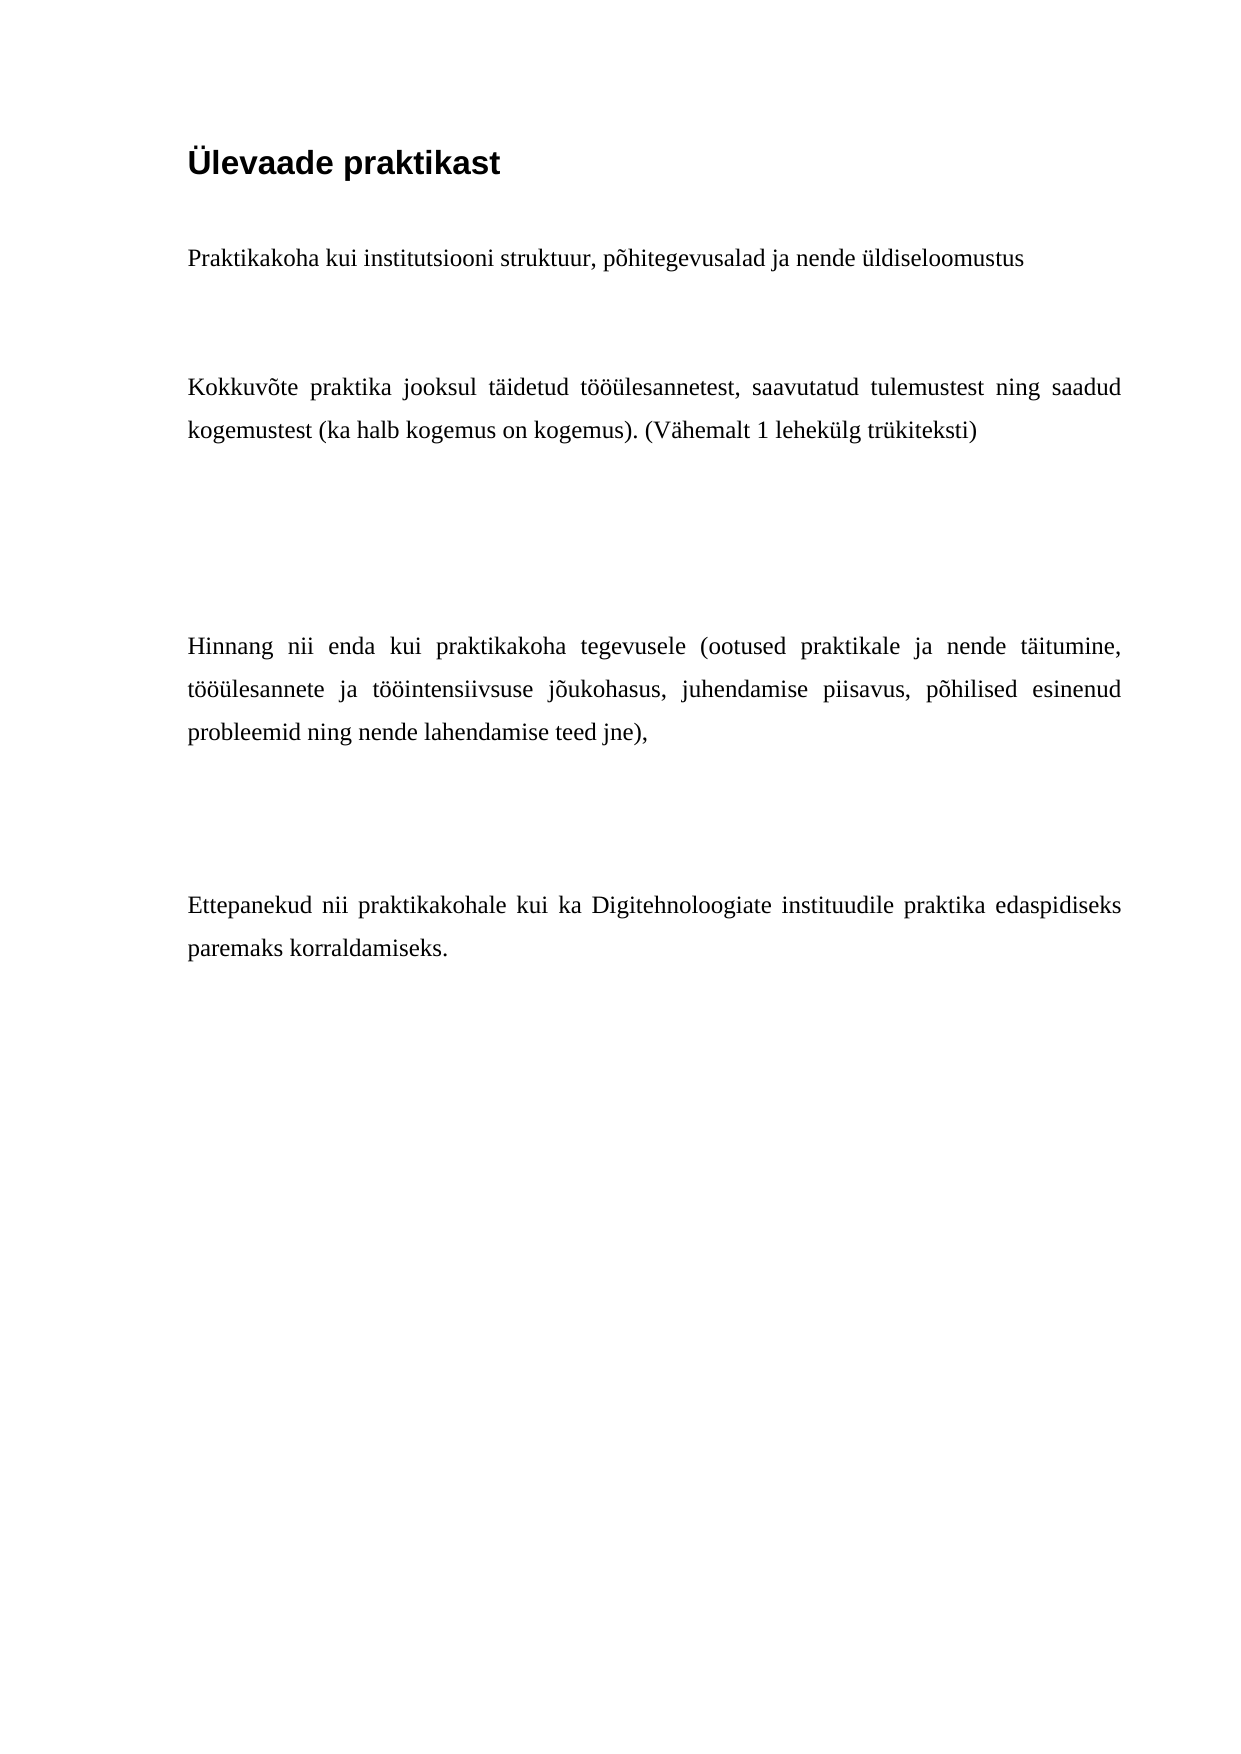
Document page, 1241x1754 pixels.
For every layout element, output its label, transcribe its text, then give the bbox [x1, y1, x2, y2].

text Kokkuvõte praktika jooksul täidetud tööülesannetest, saavutatud tulemustest ning saadud kogemustest (ka halb kogemus on kogemus). (Vähemalt 1 lehekülg trükiteksti) [187, 372, 1122, 444]
text Hinnang nii enda kui praktikakoha tegevusele (ootused praktikale ja nende täitumine, tööülesannete ja tööintensiivsuse jõukohasus, juhendamise piisavus, põhilised esinenud probleemid ning nende lahendamise teed jne), [187, 631, 1122, 746]
text Praktikakoha kui institutsiooni struktuur, põhitegevusalad ja nende üldiseloomustus [187, 243, 1122, 272]
text Ettepanekud nii praktikakohale kui ka Digitehnoloogiate instituudile praktika edaspidiseks paremaks korraldamiseks. [187, 890, 1122, 962]
subtitle Ülevaade praktikast [187, 143, 1122, 182]
